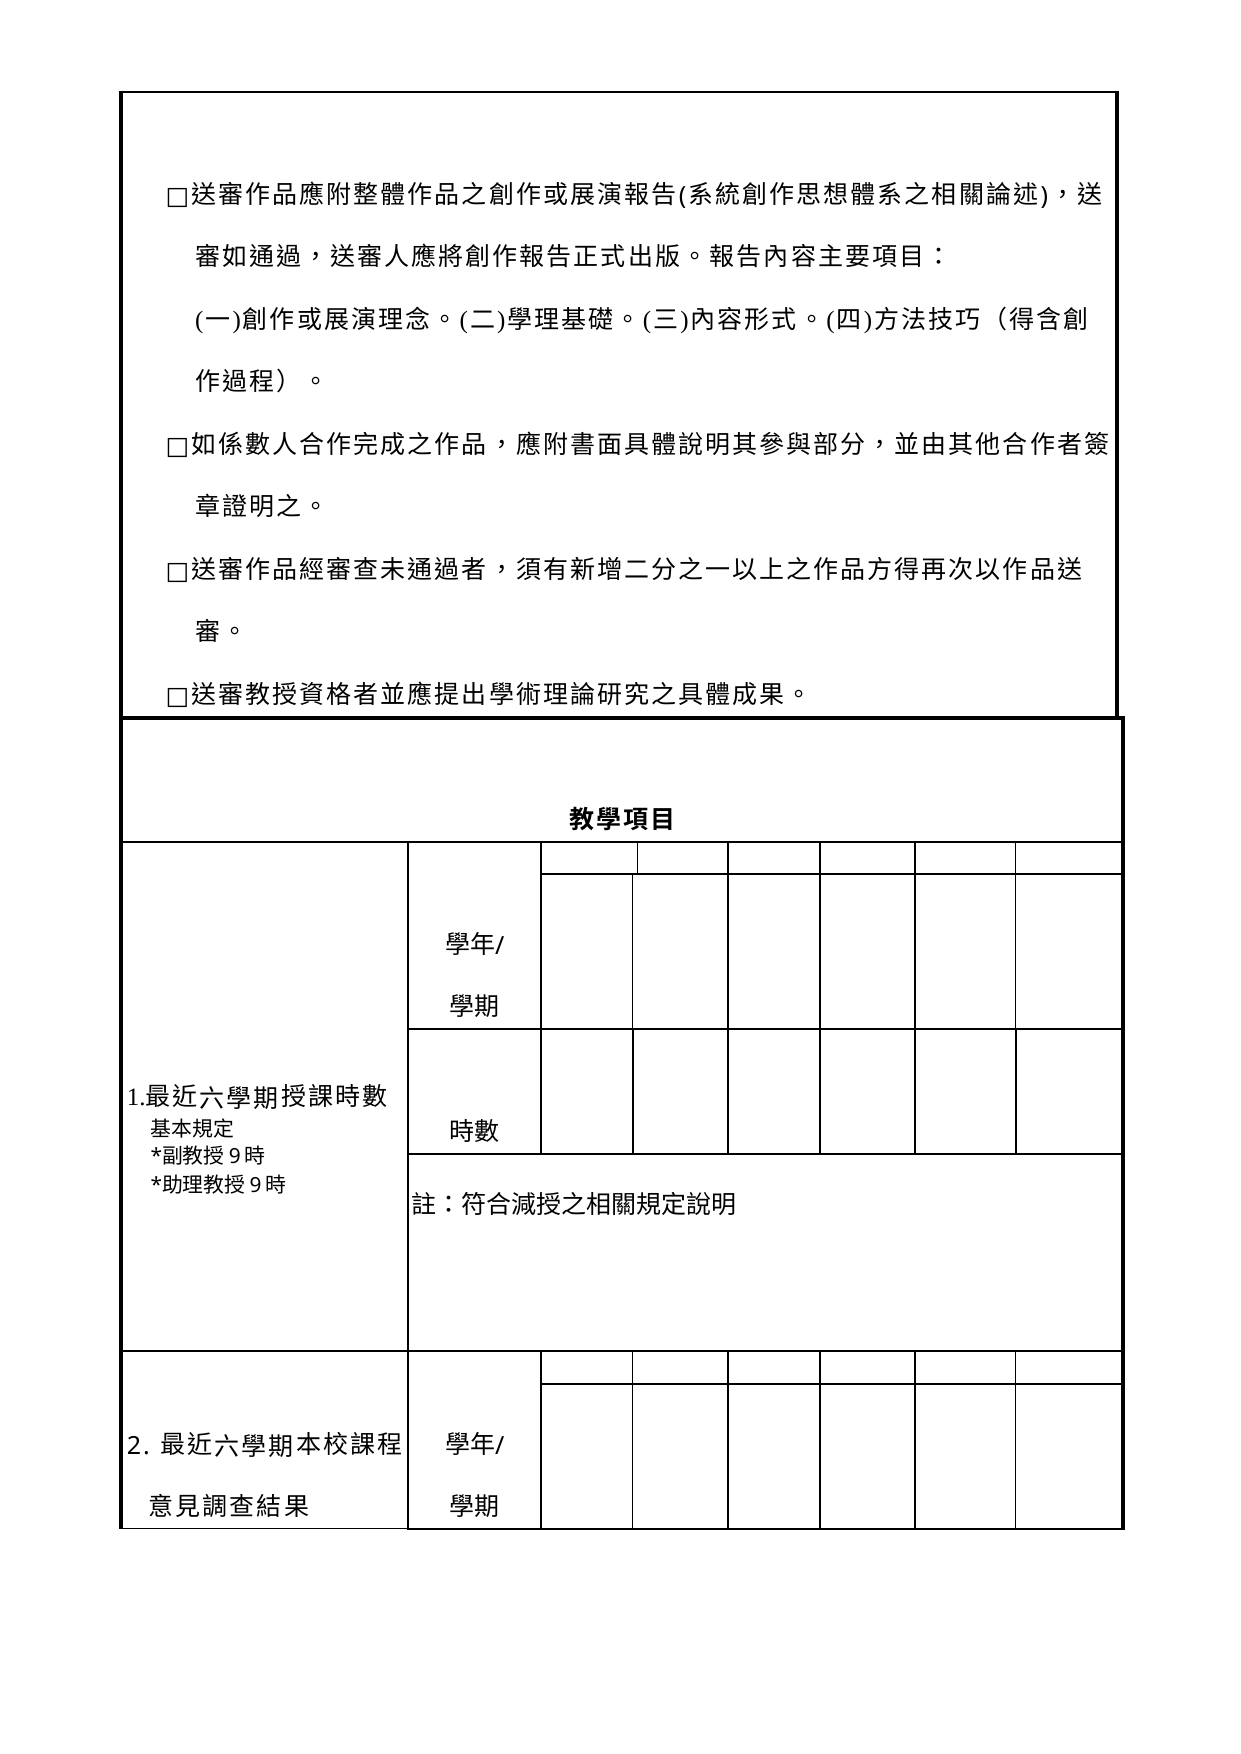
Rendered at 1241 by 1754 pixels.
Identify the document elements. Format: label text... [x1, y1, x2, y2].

table_cell [916, 1030, 1015, 1153]
table_cell [1016, 1352, 1121, 1383]
table_cell [821, 1385, 914, 1528]
table_cell 2. 最近六學期本校課程意見調查結果 [123, 1352, 407, 1528]
table_cell [729, 1030, 819, 1153]
table_cell [916, 1385, 1015, 1528]
table_cell [729, 843, 819, 873]
table_cell [916, 843, 1015, 873]
table_cell 教學項目 [123, 720, 1121, 841]
table_cell [821, 1352, 914, 1383]
table_cell □送審作品應附整體作品之創作或展演報告(系統創作思想體系之相關論述)，送審如通過，送審人應將創作報告正式出版。報告內容主要項目： (一)創作或展演理念。(二)學理基礎。(三)內容形式。(四)方法技巧（得含創作過程）。 □如係數人合作完成之作品，應附書面具體說明其參與部分，並由其他合作者簽章證明之。 □送審作品經審查未通過者，須有新增二分之一以上之作品方得再次以作品送審。 □送審教授資格者並應提出學術理論研究之具體成果。 [123, 93, 1115, 716]
table_cell [542, 875, 632, 1028]
table_cell [542, 1030, 632, 1153]
table_cell [542, 1352, 632, 1383]
table_cell [1016, 843, 1121, 873]
table_cell [916, 875, 1015, 1028]
table_cell [821, 875, 914, 1028]
table_cell [634, 1030, 727, 1153]
table_cell 1.最近六學期授課時數 基本規定 *副教授9時 *助理教授9時 [123, 843, 407, 1350]
table_cell [1016, 1385, 1121, 1528]
table_cell [542, 843, 637, 873]
table_cell 註：符合減授之相關規定說明 [409, 1155, 1121, 1350]
table_cell [633, 875, 727, 1028]
table_cell 時數 [409, 1030, 540, 1153]
table_cell [916, 1352, 1015, 1383]
table_cell [633, 1352, 727, 1383]
table_cell 學年/ 學期 [409, 1352, 540, 1528]
table_cell [638, 843, 727, 873]
table_cell [729, 1352, 819, 1383]
table_cell 學年/ 學期 [409, 843, 540, 1028]
table_cell [542, 1385, 632, 1528]
table_cell [1119, 91, 1123, 716]
table_cell [1017, 1030, 1121, 1153]
table_cell [729, 875, 819, 1028]
table_cell [821, 843, 914, 873]
table_cell [633, 1385, 727, 1528]
table_cell [821, 1030, 914, 1153]
table_cell [729, 1385, 819, 1528]
table_cell [1016, 875, 1121, 1028]
